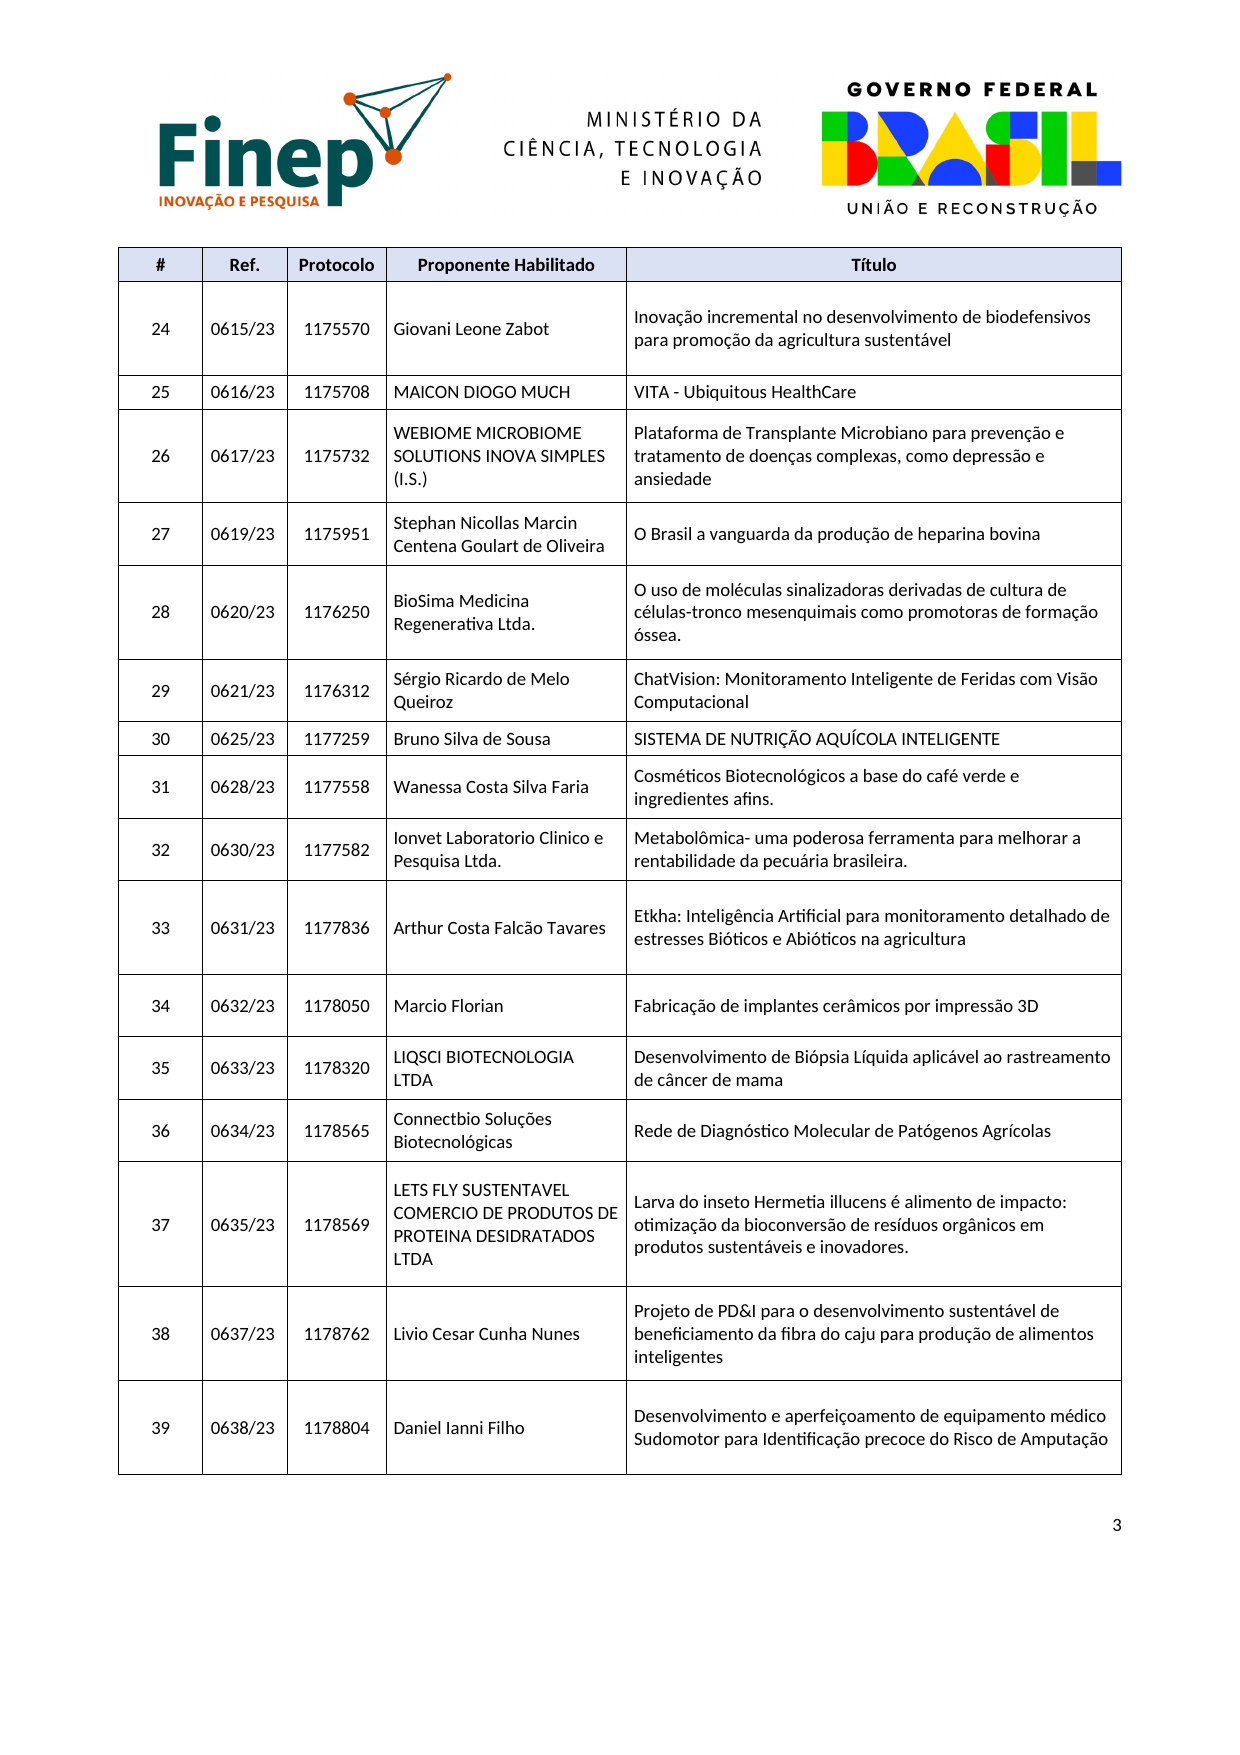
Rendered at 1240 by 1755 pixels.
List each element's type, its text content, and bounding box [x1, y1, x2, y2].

table_cell Projeto de PD&I para o desenvolvimento sustentável de beneficiamento da fibra do caju para produção de alimentos inteligentes [627, 1287, 1121, 1380]
table_cell O uso de moléculas sinalizadoras derivadas de cultura de células-tronco mesenquimais como promotoras de formação óssea. [627, 566, 1121, 658]
table_cell Ionvet Laboratorio Clinico e Pesquisa Ltda. [387, 819, 626, 880]
table_cell Connectbio Soluções Biotecnológicas [387, 1100, 626, 1161]
table_cell 1177558 [288, 756, 386, 817]
table_header # [119, 248, 202, 281]
table_cell LETS FLY SUSTENTAVEL COMERCIO DE PRODUTOS DE PROTEINA DESIDRATADOS LTDA [387, 1162, 626, 1286]
table_cell 0638/23 [203, 1381, 287, 1474]
table_cell 0633/23 [203, 1037, 287, 1099]
table_cell Desenvolvimento de Biópsia Líquida aplicável ao rastreamento de câncer de mama [627, 1037, 1121, 1099]
table_cell Fabricação de implantes cerâmicos por impressão 3D [627, 975, 1121, 1036]
table_cell Desenvolvimento e aperfeiçoamento de equipamento médico Sudomotor para Identificação precoce do Risco de Amputação [627, 1381, 1121, 1474]
table_cell 1176250 [288, 566, 386, 658]
table_cell Arthur Costa Falcão Tavares [387, 881, 626, 974]
table_cell SISTEMA DE NUTRIÇÃO AQUÍCOLA INTELIGENTE [627, 722, 1121, 755]
table_cell MAICON DIOGO MUCH [387, 376, 626, 408]
table_cell Etkha: Inteligência Artificial para monitoramento detalhado de estresses Bióticos e Abióticos na agricultura [627, 881, 1121, 974]
table_cell 1178565 [288, 1100, 386, 1161]
table_cell 0637/23 [203, 1287, 287, 1380]
table_cell O Brasil a vanguarda da produção de heparina bovina [627, 503, 1121, 565]
table_cell 29 [119, 660, 202, 721]
table_cell Inovação incremental no desenvolvimento de biodefensivos para promoção da agricultura sustentável [627, 282, 1121, 374]
table_cell 37 [119, 1162, 202, 1286]
table_cell 0631/23 [203, 881, 287, 974]
table_cell 0615/23 [203, 282, 287, 374]
table_cell 38 [119, 1287, 202, 1380]
table_cell 32 [119, 819, 202, 880]
table_cell Wanessa Costa Silva Faria [387, 756, 626, 817]
table_cell 36 [119, 1100, 202, 1161]
table_cell 1178804 [288, 1381, 386, 1474]
table_header Protocolo [288, 248, 386, 281]
table_cell Larva do inseto Hermetia illucens é alimento de impacto: otimização da bioconversão de resíduos orgânicos em produtos sustentáveis e inovadores. [627, 1162, 1121, 1286]
table_cell 0617/23 [203, 410, 287, 502]
table_cell 24 [119, 282, 202, 374]
table_cell 1175708 [288, 376, 386, 408]
table_cell 1177582 [288, 819, 386, 880]
table_cell 26 [119, 410, 202, 502]
table_cell 1177259 [288, 722, 386, 755]
table_cell Daniel Ianni Filho [387, 1381, 626, 1474]
table_cell Giovani Leone Zabot [387, 282, 626, 374]
table_cell 0620/23 [203, 566, 287, 658]
table_cell 1178050 [288, 975, 386, 1036]
table_cell 1175570 [288, 282, 386, 374]
table_cell 0616/23 [203, 376, 287, 408]
table_cell 27 [119, 503, 202, 565]
table_cell 0635/23 [203, 1162, 287, 1286]
table_cell 0632/23 [203, 975, 287, 1036]
table_cell 1176312 [288, 660, 386, 721]
table_header Proponente Habilitado [387, 248, 626, 281]
table_cell 31 [119, 756, 202, 817]
table_cell 0625/23 [203, 722, 287, 755]
table_cell 1175732 [288, 410, 386, 502]
table_cell 1178569 [288, 1162, 386, 1286]
table_cell 1177836 [288, 881, 386, 974]
table_header Título [627, 248, 1121, 281]
table_cell Bruno Silva de Sousa [387, 722, 626, 755]
table_cell BioSima Medicina Regenerativa Ltda. [387, 566, 626, 658]
table_cell 33 [119, 881, 202, 974]
table_cell Marcio Florian [387, 975, 626, 1036]
table_cell 0634/23 [203, 1100, 287, 1161]
table_cell 1178762 [288, 1287, 386, 1380]
table_cell Stephan Nicollas Marcin Centena Goulart de Oliveira [387, 503, 626, 565]
table_cell 28 [119, 566, 202, 658]
table_cell 0621/23 [203, 660, 287, 721]
table_cell WEBIOME MICROBIOME SOLUTIONS INOVA SIMPLES (I.S.) [387, 410, 626, 502]
table_cell 0628/23 [203, 756, 287, 817]
table_cell Sérgio Ricardo de Melo Queiroz [387, 660, 626, 721]
table_cell Plataforma de Transplante Microbiano para prevenção e tratamento de doenças complexas, como depressão e ansiedade [627, 410, 1121, 502]
table_cell 39 [119, 1381, 202, 1474]
table_cell Cosméticos Biotecnológicos a base do café verde e ingredientes afins. [627, 756, 1121, 817]
table_cell 0619/23 [203, 503, 287, 565]
table_cell VITA - Ubiquitous HealthCare [627, 376, 1121, 408]
table_cell Metabolômica- uma poderosa ferramenta para melhorar a rentabilidade da pecuária brasileira. [627, 819, 1121, 880]
table_cell 35 [119, 1037, 202, 1099]
table_cell 25 [119, 376, 202, 408]
table_cell LIQSCI BIOTECNOLOGIA LTDA [387, 1037, 626, 1099]
table_cell 1178320 [288, 1037, 386, 1099]
table_cell Livio Cesar Cunha Nunes [387, 1287, 626, 1380]
table_cell 0630/23 [203, 819, 287, 880]
table_cell 1175951 [288, 503, 386, 565]
table_cell ChatVision: Monitoramento Inteligente de Feridas com Visão Computacional [627, 660, 1121, 721]
table_cell Rede de Diagnóstico Molecular de Patógenos Agrícolas [627, 1100, 1121, 1161]
table_header Ref. [203, 248, 287, 281]
table_cell 34 [119, 975, 202, 1036]
table_cell 30 [119, 722, 202, 755]
